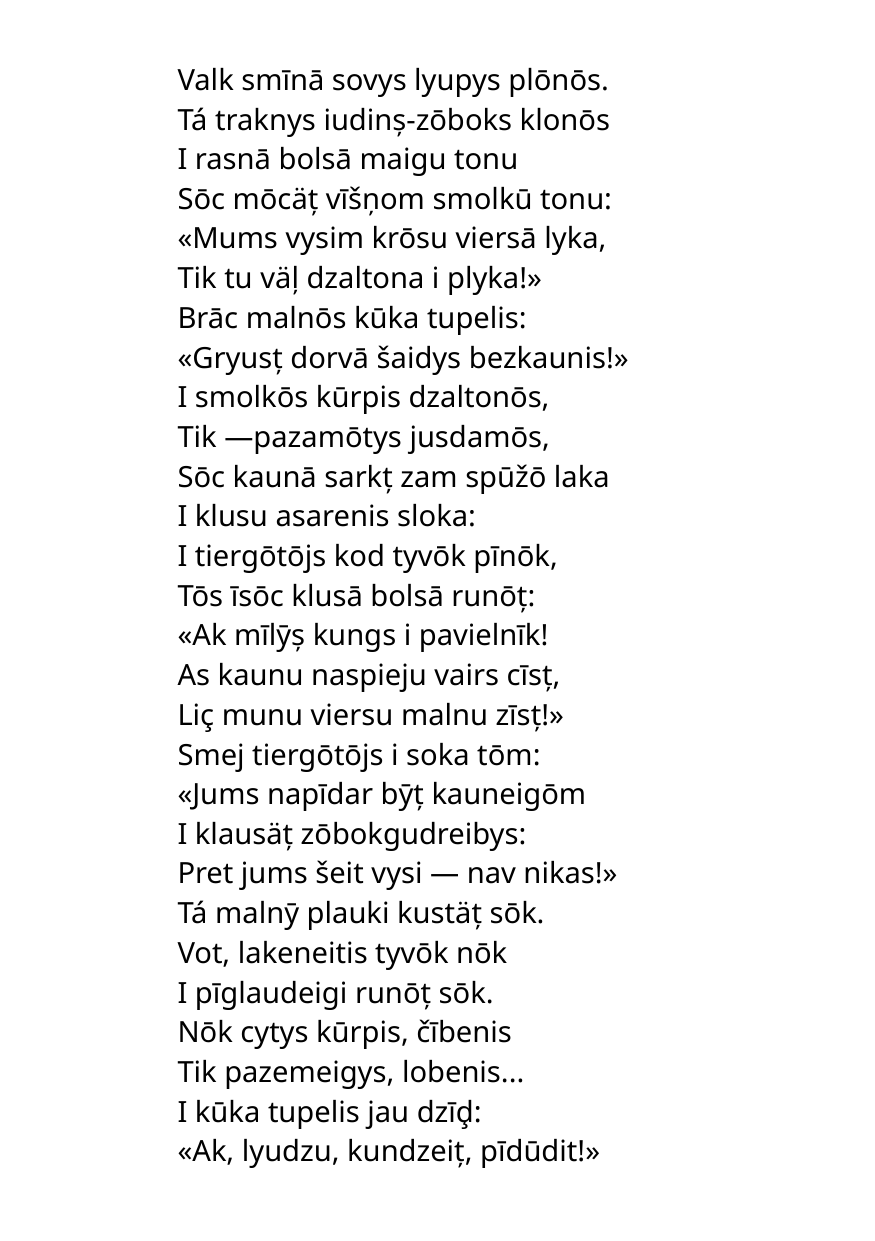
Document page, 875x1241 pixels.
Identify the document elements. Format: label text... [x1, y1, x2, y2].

text I tiergōtōjs kod tyvōk pīnōk, [177, 535, 815, 575]
text Tá malnȳ plauki kustäț sōk. [177, 892, 815, 932]
text I smolkōs kūrpis dzaltonōs, [177, 377, 815, 416]
text «Mums vysim krōsu viersā lyka, [177, 218, 815, 257]
text Tik pazemeigys, lobenis... [177, 1051, 815, 1091]
text Sōc mōcäț vīšņom smolkū tonu: [177, 178, 815, 218]
text Vot, lakeneitis tyvōk nōk [177, 932, 815, 972]
text As kaunu naspieju vairs cīsț, [177, 654, 815, 694]
text Smej tiergōtōjs i soka tōm: [177, 734, 815, 773]
text Sōc kaunā sarkț zam spūžō laka [177, 456, 815, 496]
text «Jums napīdar bȳț kauneigōm [177, 773, 815, 813]
text I rasnā bolsā maigu tonu [177, 138, 815, 178]
text Tik tu väļ dzaltona i plyka!» [177, 257, 815, 297]
text I klusu asarenis sloka: [177, 496, 815, 535]
text «Ak, lyudzu, kundzeiț, pīdūdit!» [177, 1131, 815, 1170]
text «Ak mīlȳș kungs i pavielnīk! [177, 615, 815, 654]
text Valk smīnā sovys lyupys plōnōs. [177, 59, 815, 99]
text Liç munu viersu malnu zīsț!» [177, 694, 815, 734]
text «Gryusț dorvā šaidys bezkaunis!» [177, 337, 815, 377]
text Tik —pazamōtys jusdamōs, [177, 416, 815, 456]
text Tōs īsōc klusā bolsā runōț: [177, 575, 815, 615]
text Brāc malnōs kūka tupelis: [177, 297, 815, 337]
text Nōk cytys kūrpis, čībenis [177, 1012, 815, 1051]
text Pret jums šeit vysi — nav nikas!» [177, 853, 815, 892]
text I kūka tupelis jau dzīḑ: [177, 1091, 815, 1131]
text Tá traknys iudinș-zōboks klonōs [177, 99, 815, 138]
text I klausäț zōbokgudreibys: [177, 813, 815, 853]
text I pīglaudeigi runōț sōk. [177, 972, 815, 1012]
